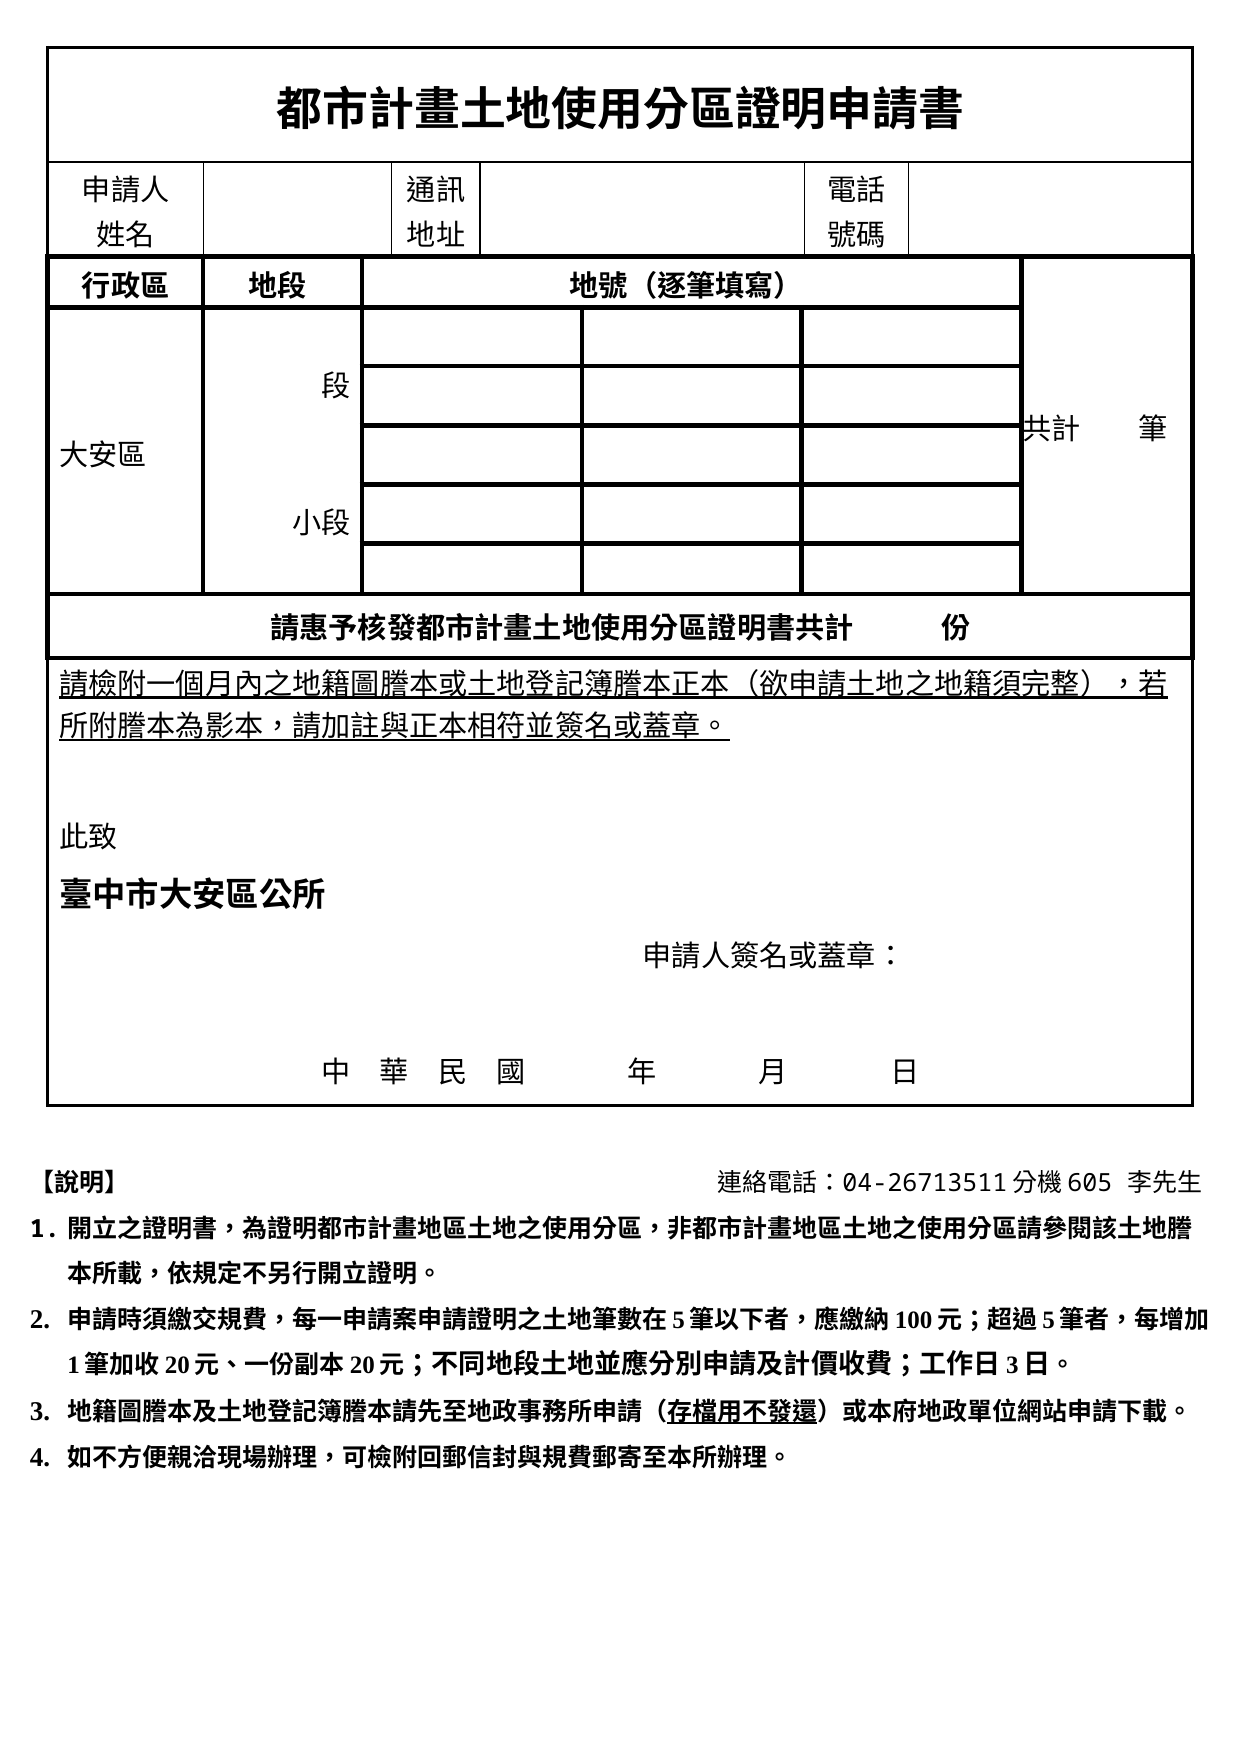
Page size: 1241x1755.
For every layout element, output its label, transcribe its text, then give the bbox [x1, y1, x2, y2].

table_cell 請惠予核發都市計畫土地使用分區證明書共計 份 [50, 596, 1190, 656]
table_cell 大安區 [50, 310, 201, 591]
table_cell [364, 428, 580, 482]
table_cell [584, 428, 799, 482]
table_cell [481, 163, 804, 254]
table_cell 通訊 地址 [392, 163, 479, 254]
table_cell [804, 487, 1019, 541]
table_cell [364, 546, 580, 591]
table_cell [364, 487, 580, 541]
table_cell [204, 163, 391, 254]
table_cell 地號（逐筆填寫） [364, 259, 1019, 305]
table_cell [804, 546, 1019, 591]
table_cell [804, 368, 1019, 423]
table_cell 電話 號碼 [805, 163, 908, 254]
list 申請時須繳交規費，每一申請案申請證明之土地筆數在5筆以下者，應繳納100元；超過5筆者，每增加1筆加收20元、一份副本20元；不同地段土地並應分別申請及計價收費；工作日3日。 [29, 1290, 1211, 1382]
table_cell [364, 368, 580, 423]
list 如不方便親洽現場辦理，可檢附回郵信封與規費郵寄至本所辦理。 [29, 1428, 1211, 1473]
table_cell [584, 310, 799, 364]
table_cell 行政區 [50, 259, 201, 305]
table_cell 請檢附一個月內之地籍圖謄本或土地登記簿謄本正本（欲申請土地之地籍須完整），若所附謄本為影本，請加註與正本相符並簽名或蓋章。 此致 臺中市大安區公所 申請人簽名或蓋章： 中 華 民 國 年 月 日 [49, 660, 1191, 1104]
table_cell [804, 310, 1019, 364]
table_cell [584, 487, 799, 541]
list 地籍圖謄本及土地登記簿謄本請先至地政事務所申請（存檔用不發還）或本府地政單位網站申請下載。 [29, 1382, 1211, 1428]
list 開立之證明書，為證明都市計畫地區土地之使用分區，非都市計畫地區土地之使用分區請參閱該土地謄本所載，依規定不另行開立證明。 [29, 1198, 1211, 1290]
text 【說明】 連絡電話：04-26713511分機605 李先生 [29, 1153, 1211, 1198]
table_cell [909, 163, 1191, 254]
table_cell [364, 310, 580, 364]
table_cell 地段 [205, 259, 360, 305]
table_cell 段 小段 [205, 310, 360, 591]
table_cell [804, 428, 1019, 482]
table_cell [584, 368, 799, 423]
table_header 都市計畫土地使用分區證明申請書 [49, 49, 1191, 161]
table_cell 申請人 姓名 [49, 163, 203, 254]
table_cell 共計 筆 [1024, 259, 1190, 591]
table_cell [584, 546, 799, 591]
